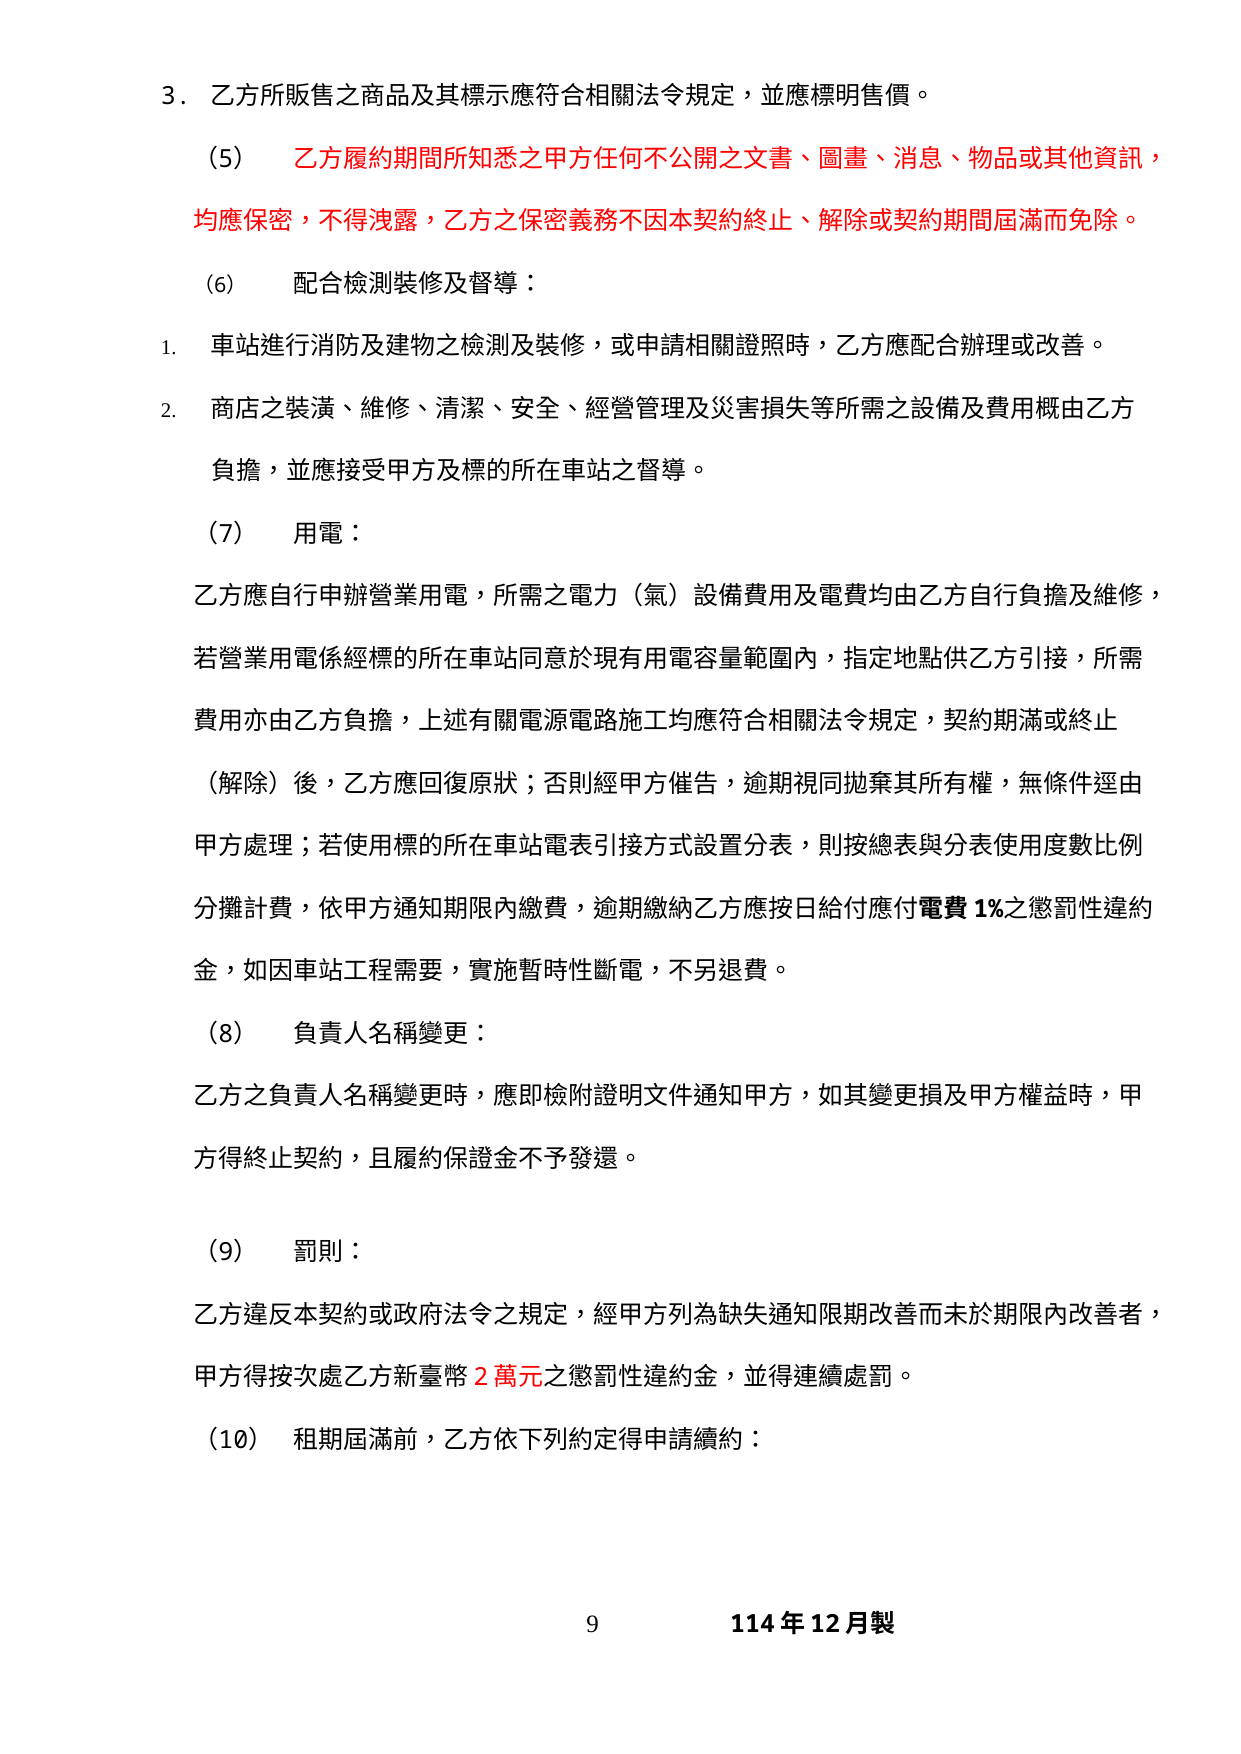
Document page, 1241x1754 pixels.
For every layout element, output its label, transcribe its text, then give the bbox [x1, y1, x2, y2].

list 負責人名稱變更： [193, 989, 1155, 1052]
list 商店之裝潢、維修、清潔、安全、經營管理及災害損失等所需之設備及費用概由乙方負擔，並應接受甲方及標的所在車站之督導。 [161, 364, 1155, 489]
list 乙方履約期間所知悉之甲方任何不公開之文書、圖畫、消息、物品或其他資訊，均應保密，不得洩露，乙方之保密義務不因本契約終止、解除或契約期間屆滿而免除。 [193, 114, 1155, 239]
list 罰則： [193, 1208, 1155, 1271]
list 配合檢測裝修及督導： [193, 239, 1155, 302]
text 乙方違反本契約或政府法令之規定，經甲方列為缺失通知限期改善而未於期限內改善者，甲方得按次處乙方新臺幣2萬元之懲罰性違約金，並得連續處罰。 [193, 1271, 1155, 1396]
list 租期屆滿前，乙方依下列約定得申請續約： [193, 1396, 1155, 1458]
list 車站進行消防及建物之檢測及裝修，或申請相關證照時，乙方應配合辦理或改善。 [161, 302, 1155, 364]
text 乙方應自行申辦營業用電，所需之電力（氣）設備費用及電費均由乙方自行負擔及維修，若營業用電係經標的所在車站同意於現有用電容量範圍內，指定地點供乙方引接，所需費用亦由乙方負擔，上述有關電源電路施工均應符合相關法令規定，契約期滿或終止（解除）後，乙方應回復原狀；否則經甲方催告，逾期視同拋棄其所有權，無條件逕由甲方處理；若使用標的所在車站電表引接方式設置分表，則按總表與分表使用度數比例分攤計費，依甲方通知期限內繳費，逾期繳納乙方應按日給付應付電費1%之懲罰性違約金，如因車站工程需要，實施暫時性斷電，不另退費。 [193, 552, 1155, 989]
list 乙方所販售之商品及其標示應符合相關法令規定，並應標明售價。 [161, 52, 1155, 114]
text 乙方之負責人名稱變更時，應即檢附證明文件通知甲方，如其變更損及甲方權益時，甲方得終止契約，且履約保證金不予發還。 [193, 1052, 1155, 1177]
list 用電： [193, 489, 1155, 552]
